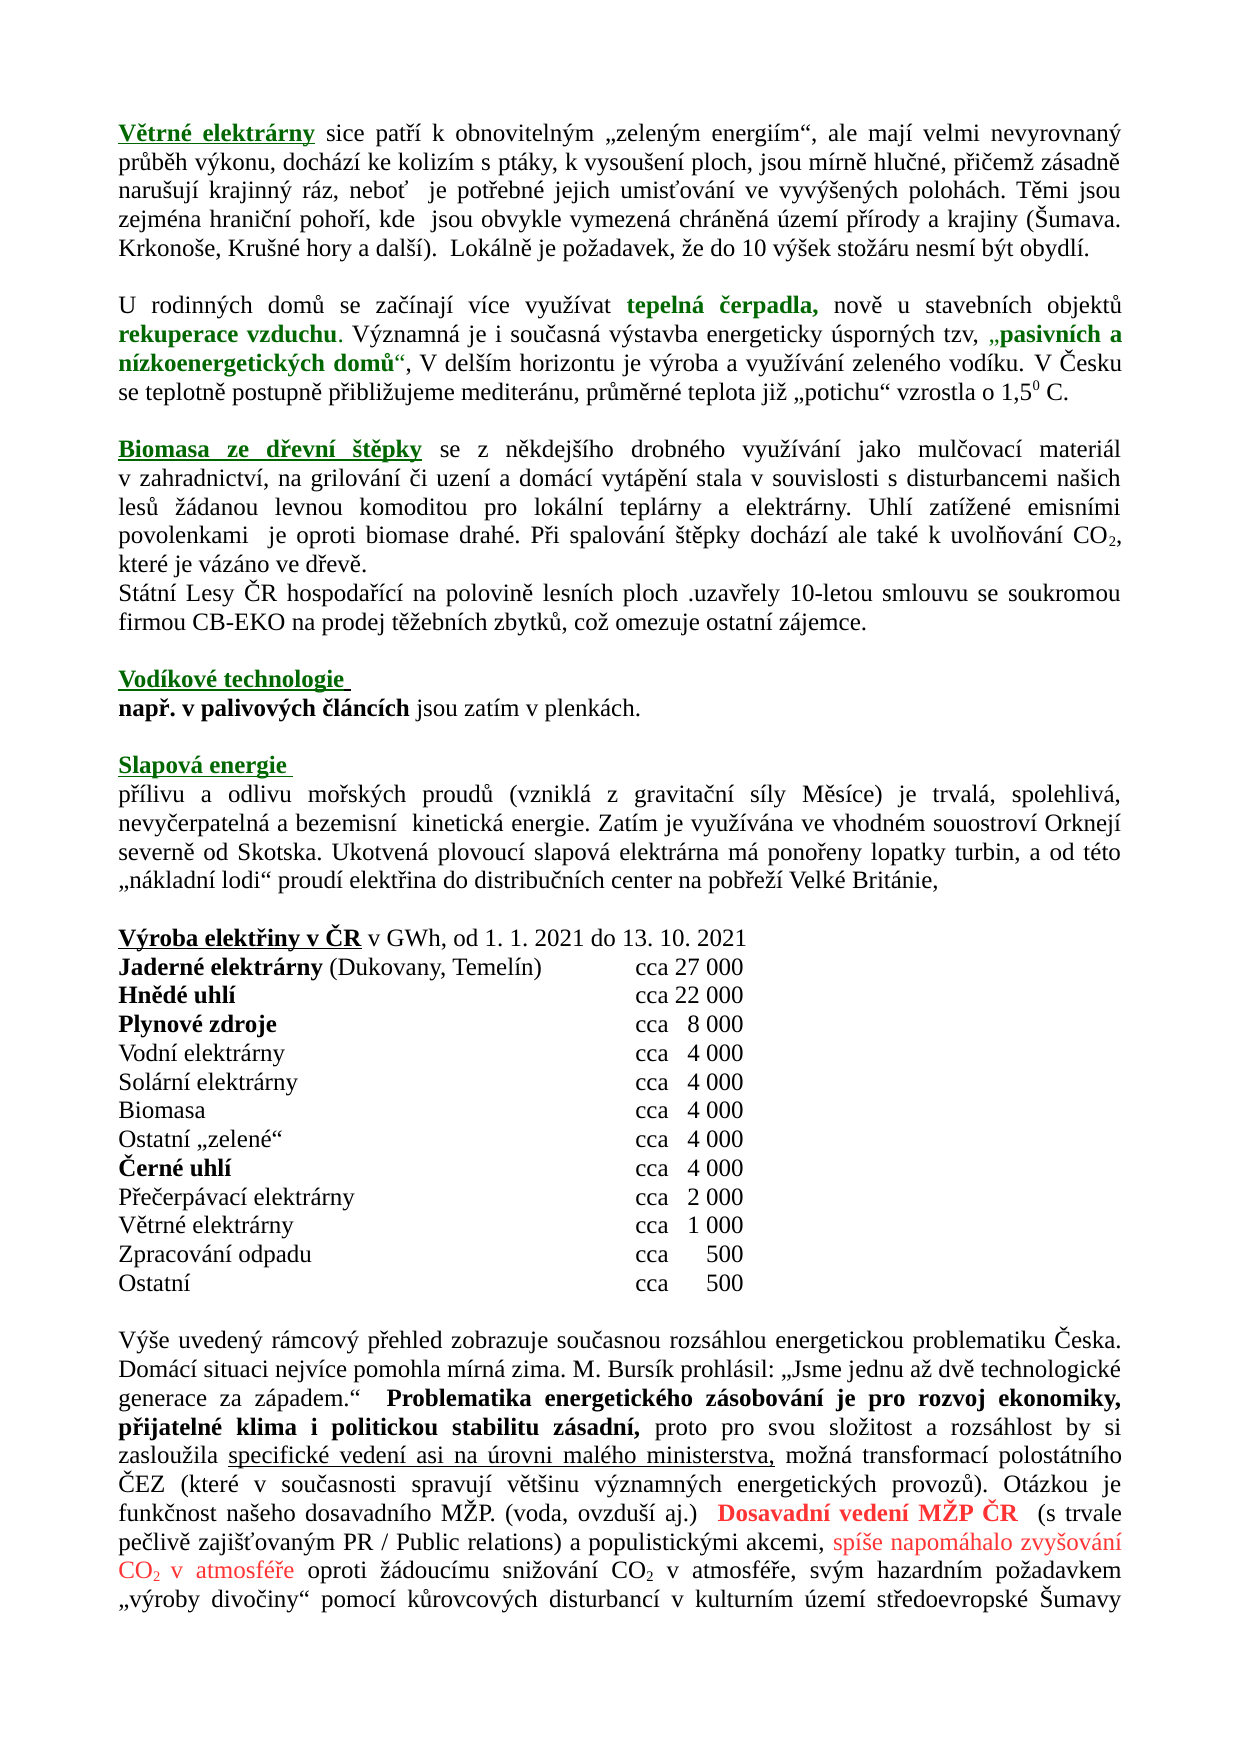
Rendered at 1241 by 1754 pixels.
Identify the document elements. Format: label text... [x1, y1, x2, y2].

text přílivu a odlivu mořských proudů (vzniklá z gravitační síly Měsíce) je trvalá, spolehlivá, nevyčerpatelná a bezemisní kinetická energie. Zatím je využívána ve vhodném souostroví Orknejí severně od Skotska. Ukotvená plovoucí slapová elektrárna má ponořeny lopatky turbin, a od této „nákladní lodi“ proudí elektřina do distribučních center na pobřeží Velké Británie, [118, 779, 1122, 894]
text Hnědé uhlí cca 22 000 [118, 981, 1122, 1009]
text Černé uhlí cca 4 000 [118, 1153, 1122, 1182]
text Vodíkové technologie [118, 664, 1122, 693]
text např. v palivových článcích jsou zatím v plenkách. [118, 693, 1122, 722]
text Vodní elektrárny cca 4 000 [118, 1038, 1122, 1067]
text Přečerpávací elektrárny cca 2 000 [118, 1182, 1122, 1211]
text Plynové zdroje cca 8 000 [118, 1009, 1122, 1038]
text Zpracování odpadu cca 500 [118, 1239, 1122, 1268]
text Ostatní cca 500 [118, 1268, 1122, 1297]
text Slapová energie [118, 751, 1122, 779]
text Biomasa cca 4 000 [118, 1096, 1122, 1124]
text Výše uvedený rámcový přehled zobrazuje současnou rozsáhlou energetickou problematiku Česka. Domácí situaci nejvíce pomohla mírná zima. M. Bursík prohlásil: „Jsme jednu až dvě technologické generace za západem.“ Problematika energetického zásobování je pro rozvoj ekonomiky, přijatelné klima i politickou stabilitu zásadní, proto pro svou složitost a rozsáhlost by si zasloužila specifické vedení asi na úrovni malého ministerstva, možná transformací polostátního ČEZ (které v současnosti spravují většinu významných energetických provozů). Otázkou je funkčnost našeho dosavadního MŽP. (voda, ovzduší aj.) Dosavadní vedení MŽP ČR (s trvale pečlivě zajišťovaným PR / Public relations) a populistickými akcemi, spíše napomáhalo zvyšování CO2 v atmosféře oproti žádoucímu snižování CO2 v atmosféře, svým hazardním požadavkem „výroby divočiny“ pomocí kůrovcových disturbancí v kulturním území středoevropské Šumavy [118, 1326, 1122, 1613]
text Solární elektrárny cca 4 000 [118, 1067, 1122, 1096]
text Jaderné elektrárny (Dukovany, Temelín) cca 27 000 [118, 952, 1122, 981]
text Větrné elektrárny cca 1 000 [118, 1211, 1122, 1239]
text Ostatní „zelené“ cca 4 000 [118, 1124, 1122, 1153]
text U rodinných domů se začínají více využívat tepelná čerpadla, nově u stavebních objektů rekuperace vzduchu. Významná je i současná výstavba energeticky úsporných tzv, „pasivních a nízkoenergetických domů“, V delším horizontu je výroba a využívání zeleného vodíku. V Česku se teplotně postupně přibližujeme mediteránu, průměrné teplota již „potichu“ vzrostla o 1,50 C. [118, 291, 1122, 406]
text Biomasa ze dřevní štěpky se z někdejšího drobného využívání jako mulčovací materiál v zahradnictví, na grilování či uzení a domácí vytápění stala v souvislosti s disturbancemi našich lesů žádanou levnou komoditou pro lokální teplárny a elektrárny. Uhlí zatížené emisními povolenkami je oproti biomase drahé. Při spalování štěpky dochází ale také k uvolňování CO2, které je vázáno ve dřevě. [118, 434, 1122, 578]
text Státní Lesy ČR hospodařící na polovině lesních ploch .uzavřely 10-letou smlouvu se soukromou firmou CB-EKO na prodej těžebních zbytků, což omezuje ostatní zájemce. [118, 578, 1122, 636]
text Větrné elektrárny sice patří k obnovitelným „zeleným energiím“, ale mají velmi nevyrovnaný průběh výkonu, dochází ke kolizím s ptáky, k vysoušení ploch, jsou mírně hlučné, přičemž zásadně narušují krajinný ráz, neboť je potřebné jejich umisťování ve vyvýšených polohách. Těmi jsou zejména hraniční pohoří, kde jsou obvykle vymezená chráněná území přírody a krajiny (Šumava. Krkonoše, Krušné hory a další). Lokálně je požadavek, že do 10 výšek stožáru nesmí být obydlí. [118, 118, 1122, 262]
text Výroba elektřiny v ČR v GWh, od 1. 1. 2021 do 13. 10. 2021 [118, 923, 1122, 952]
